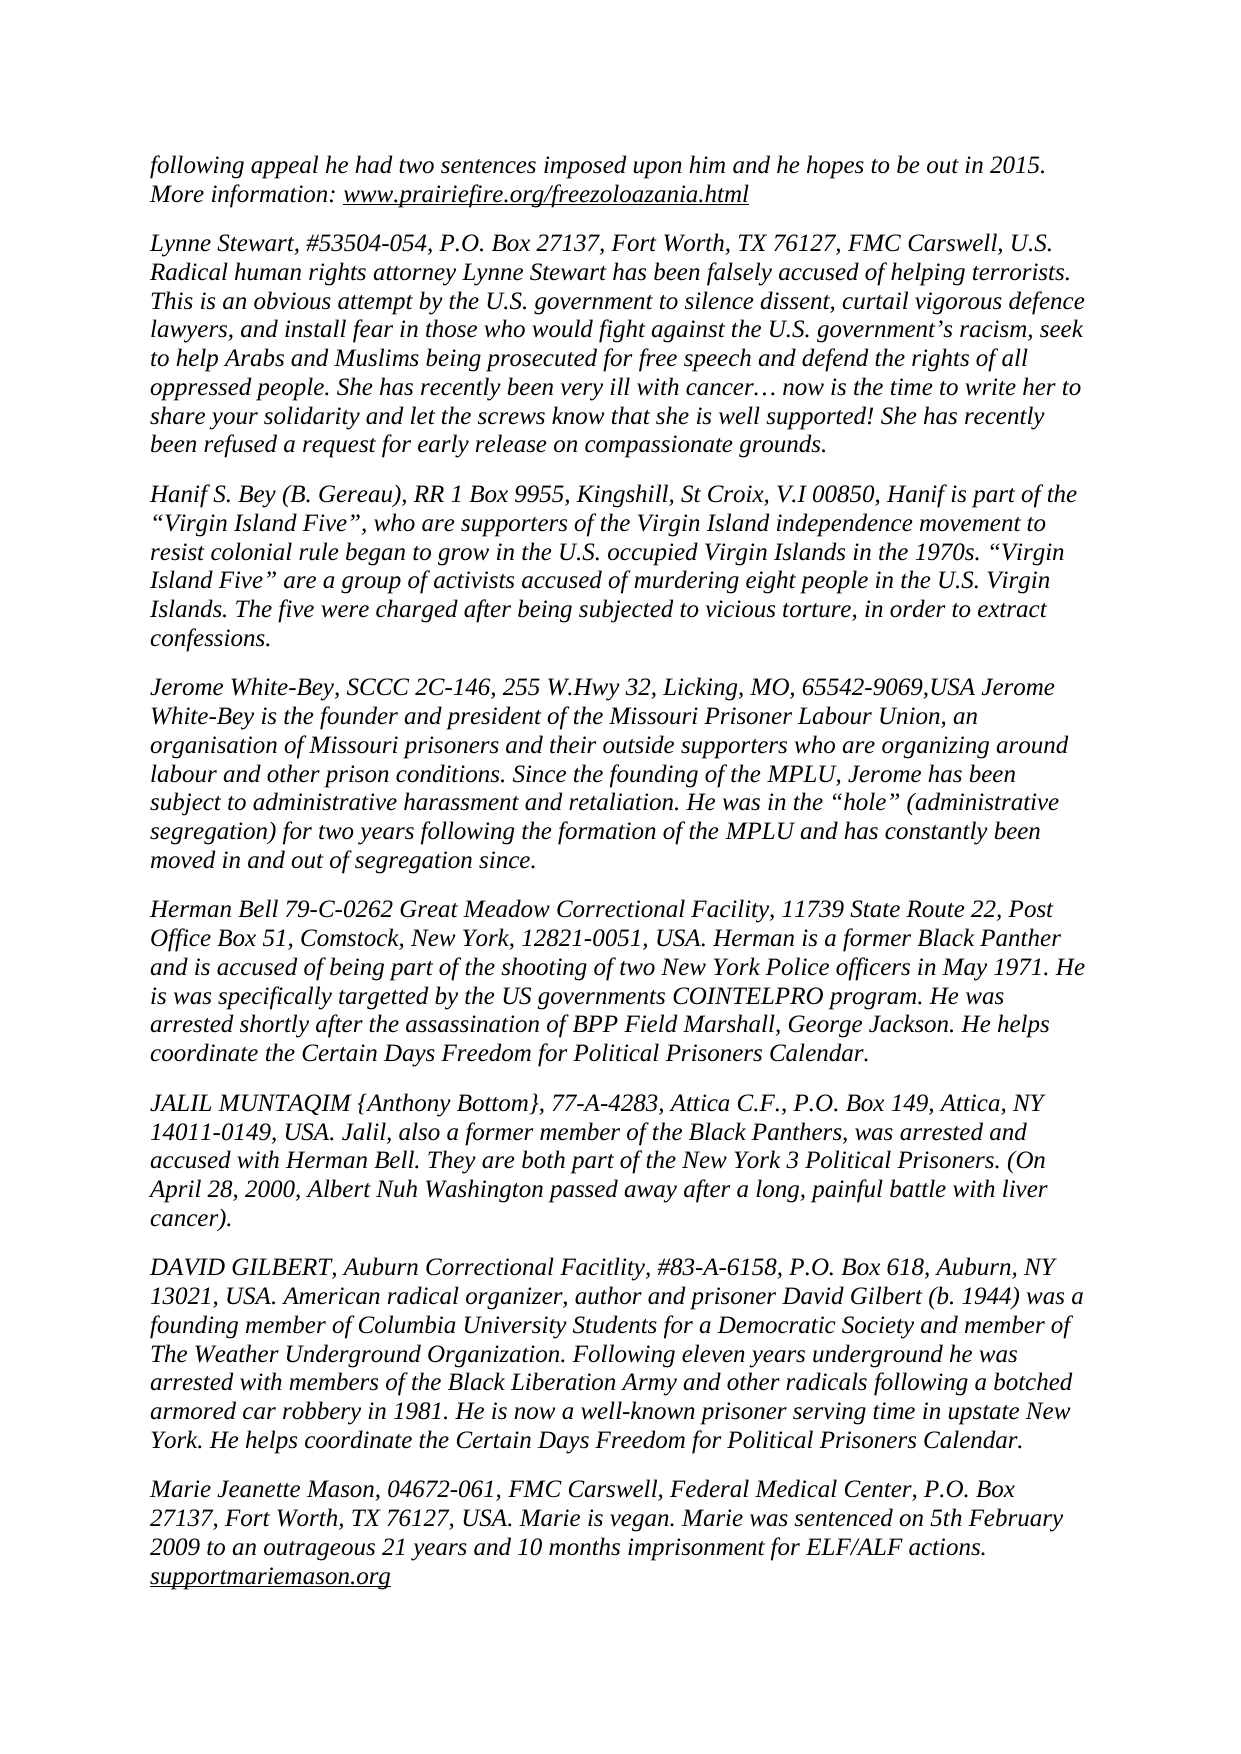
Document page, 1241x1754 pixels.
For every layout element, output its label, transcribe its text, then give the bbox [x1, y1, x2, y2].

text JALIL MUNTAQIM {Anthony Bottom}, 77-A-4283, Attica C.F., P.O. Box 149, Attica, NY 14011-0149, USA. Jalil, also a former member of the Black Panthers, was arrested and accused with Herman Bell. They are both part of the New York 3 Political Prisoners. (On April 28, 2000, Albert Nuh Washington passed away after a long, painful battle with liver cancer). [150, 1088, 1090, 1232]
text Lynne Stewart, #53504-054, P.O. Box 27137, Fort Worth, TX 76127, FMC Carswell, U.S. Radical human rights attorney Lynne Stewart has been falsely accused of helping terrorists. This is an obvious attempt by the U.S. government to silence dissent, curtail vigorous defence lawyers, and install fear in those who would fight against the U.S. government’s racism, seek to help Arabs and Muslims being prosecuted for free speech and defend the rights of all oppressed people. She has recently been very ill with cancer… now is the time to write her to share your solidarity and let the screws know that she is well supported! She has recently been refused a request for early release on compassionate grounds. [150, 228, 1090, 458]
text Hanif S. Bey (B. Gereau), RR 1 Box 9955, Kingshill, St Croix, V.I 00850, Hanif is part of the “Virgin Island Five”, who are supporters of the Virgin Island independence movement to resist colonial rule began to grow in the U.S. occupied Virgin Islands in the 1970s. “Virgin Island Five” are a group of activists accused of murdering eight people in the U.S. Virgin Islands. The five were charged after being subjected to vicious torture, in order to extract confessions. [150, 479, 1090, 652]
text following appeal he had two sentences imposed upon him and he hopes to be out in 2015. More information: www.prairiefire.org/freezoloazania.html [150, 150, 1090, 207]
text Jerome White-Bey, SCCC 2C-146, 255 W.Hwy 32, Licking, MO, 65542-9069,USA Jerome White-Bey is the founder and president of the Missouri Prisoner Labour Union, an organisation of Missouri prisoners and their outside supporters who are organizing around labour and other prison conditions. Since the founding of the MPLU, Jerome has been subject to administrative harassment and retaliation. He was in the “hole” (administrative segregation) for two years following the formation of the MPLU and has constantly been moved in and out of segregation since. [150, 672, 1090, 874]
text DAVID GILBERT, Auburn Correctional Facitlity, #83-A-6158, P.O. Box 618, Auburn, NY 13021, USA. American radical organizer, author and prisoner David Gilbert (b. 1944) was a founding member of Columbia University Students for a Democratic Society and member of The Weather Underground Organization. Following eleven years underground he was arrested with members of the Black Liberation Army and other radicals following a botched armored car robbery in 1981. He is now a well-known prisoner serving time in upstate New York. He helps coordinate the Certain Days Freedom for Political Prisoners Calendar. [150, 1252, 1090, 1454]
text Marie Jeanette Mason, 04672-061, FMC Carswell, Federal Medical Center, P.O. Box 27137, Fort Worth, TX 76127, USA. Marie is vegan. Marie was sentenced on 5th February 2009 to an outrageous 21 years and 10 months imprisonment for ELF/ALF actions. supportmariemason.org [150, 1474, 1090, 1589]
text Herman Bell 79-C-0262 Great Meadow Correctional Facility, 11739 State Route 22, Post Office Box 51, Comstock, New York, 12821-0051, USA. Herman is a former Black Panther and is accused of being part of the shooting of two New York Police officers in May 1971. He is was specifically targetted by the US governments COINTELPRO program. He was arrested shortly after the assassination of BPP Field Marshall, George Jackson. He helps coordinate the Certain Days Freedom for Political Prisoners Calendar. [150, 894, 1090, 1067]
